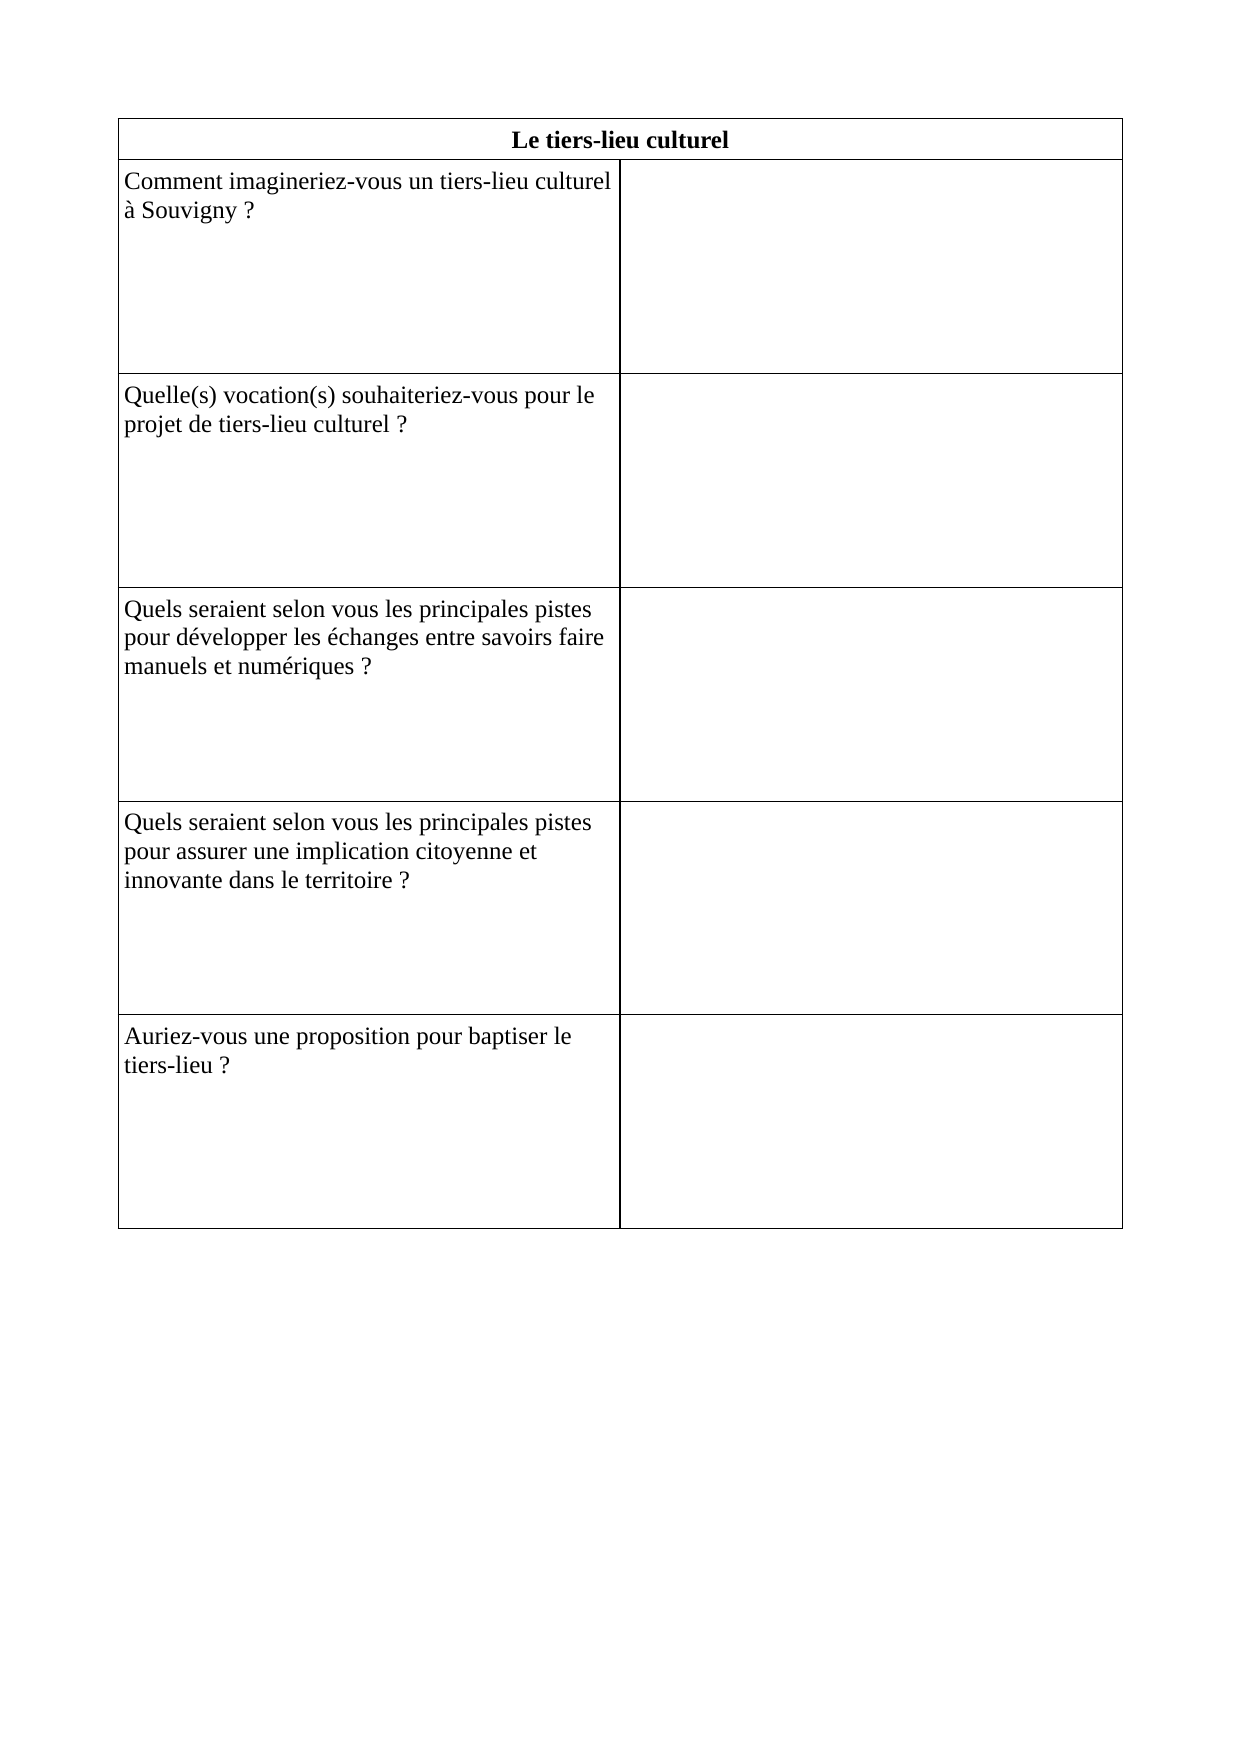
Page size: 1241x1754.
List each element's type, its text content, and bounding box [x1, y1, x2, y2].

table_cell Quelle(s) vocation(s) souhaiteriez-vous pour le projet de tiers-lieu culturel ? [119, 374, 619, 587]
table_cell Comment imagineriez-vous un tiers-lieu culturel à Souvigny ? [119, 160, 619, 373]
table_cell [621, 1015, 1122, 1228]
table_header Le tiers-lieu culturel [119, 119, 1122, 159]
table_cell [621, 374, 1122, 587]
table_cell [621, 160, 1122, 373]
table_cell [621, 588, 1122, 801]
table_cell Quels seraient selon vous les principales pistes pour assurer une implication citoyenne et innovante dans le territoire ? [119, 802, 619, 1014]
table_cell Auriez-vous une proposition pour baptiser le tiers-lieu ? [119, 1015, 619, 1228]
table_cell Quels seraient selon vous les principales pistes pour développer les échanges entre savoirs faire manuels et numériques ? [119, 588, 619, 801]
table_cell [621, 802, 1122, 1014]
